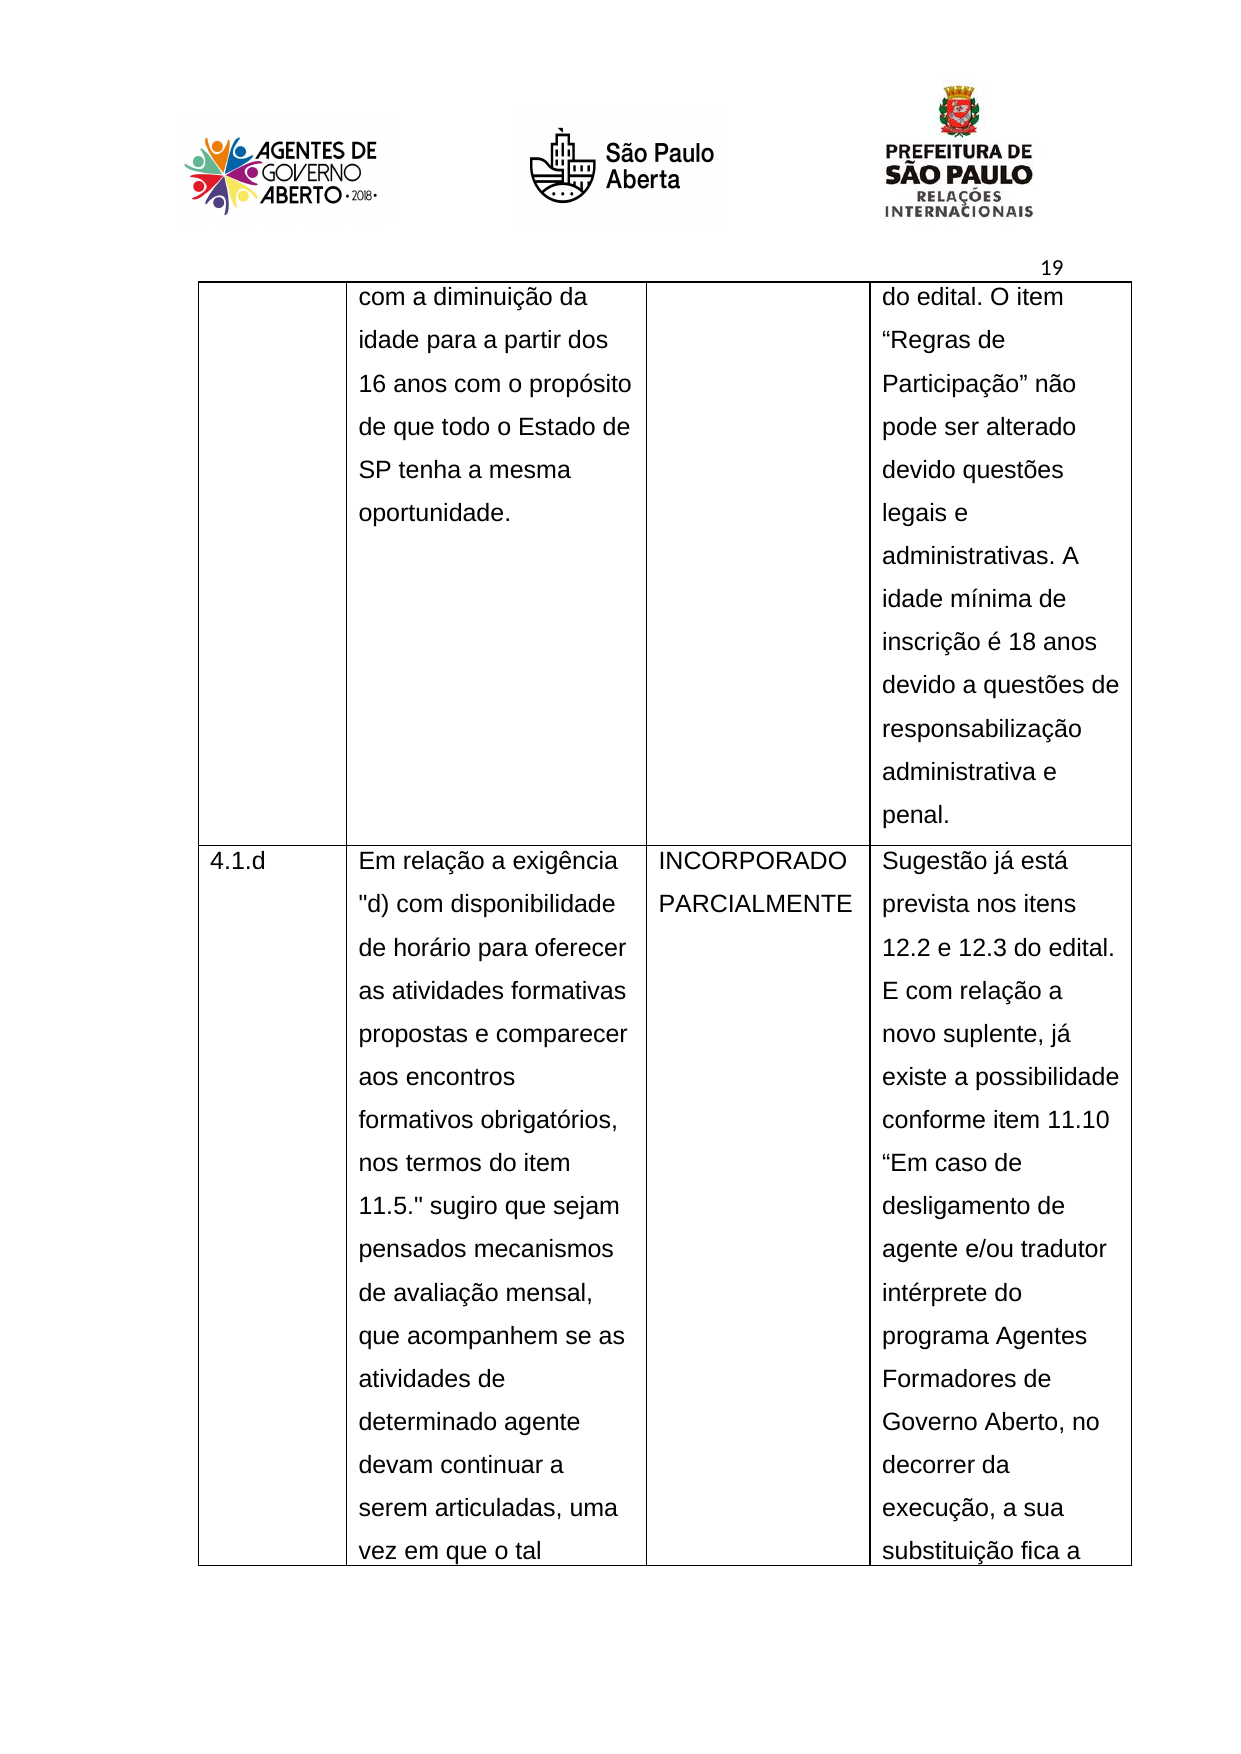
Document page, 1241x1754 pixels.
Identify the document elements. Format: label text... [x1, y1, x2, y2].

table_cell INCORPORADO PARCIALMENTE [647, 846, 869, 1565]
picture [177, 119, 393, 226]
table_cell Em relação a exigência "d) com disponibilidade de horário para oferecer as atividades formativas propostas e comparecer aos encontros formativos obrigatórios, nos termos do item 11.5." sugiro que sejam pensados mecanismos de avaliação mensal, que acompanhem se as atividades de determinado agente devam continuar a serem articuladas, uma vez em que o tal [347, 846, 646, 1565]
table_cell do edital. O item “Regras de Participação” não pode ser alterado devido questões legais e administrativas. A idade mínima de inscrição é 18 anos devido a questões de responsabilização administrativa e penal. [871, 283, 1131, 845]
table_cell 4.1.d [199, 846, 346, 1565]
table_cell [199, 283, 346, 845]
picture [516, 109, 729, 226]
table_cell Sugestão já está prevista nos itens 12.2 e 12.3 do edital. E com relação a novo suplente, já existe a possibilidade conforme item 11.10 “Em caso de desligamento de agente e/ou tradutor intérprete do programa Agentes Formadores de Governo Aberto, no decorrer da execução, a sua substituição fica a [871, 846, 1131, 1565]
table_cell [647, 283, 869, 845]
table_cell com a diminuição da idade para a partir dos 16 anos com o propósito de que todo o Estado de SP tenha a mesma oportunidade. [347, 283, 646, 845]
picture [873, 73, 1043, 226]
